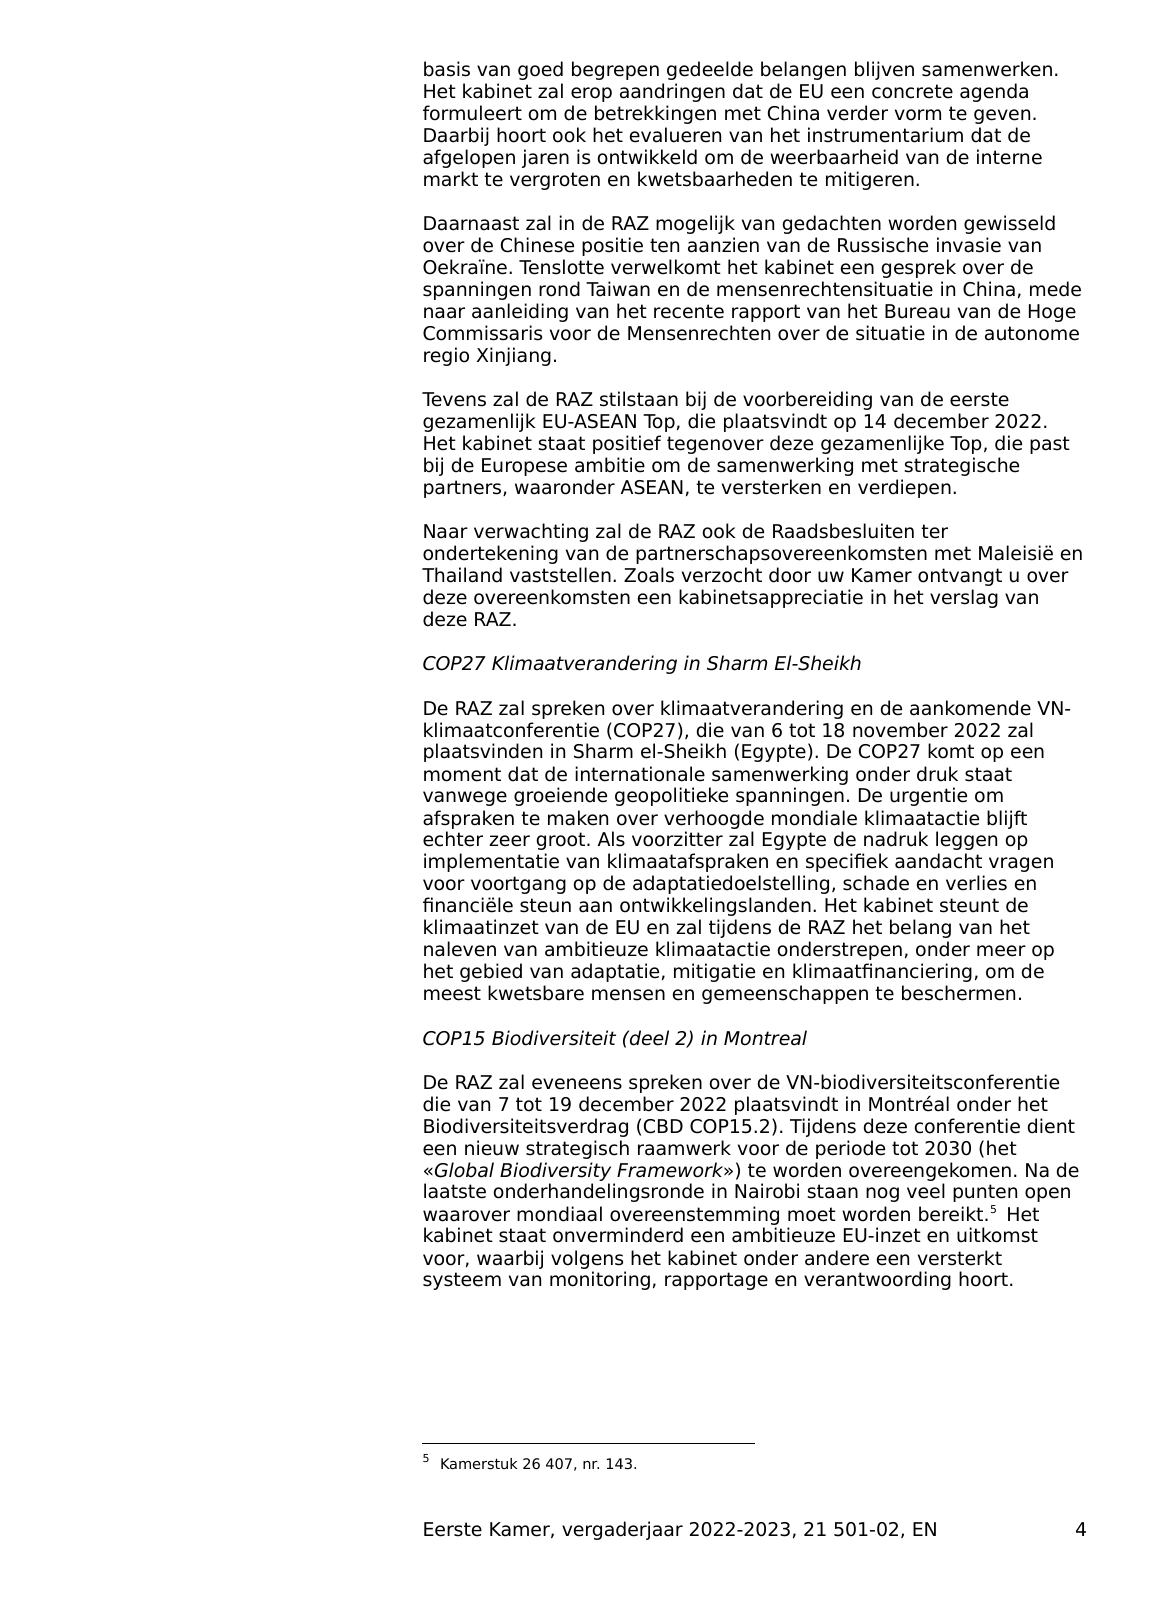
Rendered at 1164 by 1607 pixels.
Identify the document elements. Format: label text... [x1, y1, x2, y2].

subtitle COP15 Biodiversiteit (deel 2) in Montreal [422, 1027, 1087, 1049]
text De RAZ zal eveneens spreken over de VN-biodiversiteitsconferentie die van 7 tot 19 december 2022 plaatsvindt in Montréal onder het Biodiversiteitsverdrag (CBD COP15.2). Tijdens deze conferentie dient een nieuw strategisch raamwerk voor de periode tot 2030 (het «Global Biodiversity Framework») te worden overeengekomen. Na de laatste onderhandelingsronde in Nairobi staan nog veel punten open waarover mondiaal overeenstemming moet worden bereikt. Het kabinet staat onverminderd een ambitieuze EU-inzet en uitkomst voor, waarbij volgens het kabinet onder andere een versterkt systeem van monitoring, rapportage en verantwoording hoort. [422, 1072, 1087, 1291]
subtitle COP27 Klimaatverandering in Sharm El-Sheikh [422, 653, 1087, 675]
text Kamerstuk 26 407, nr. 143. [422, 1452, 1087, 1474]
text basis van goed begrepen gedeelde belangen blijven samenwerken. Het kabinet zal erop aandringen dat de EU een concrete agenda formuleert om de betrekkingen met China verder vorm te geven. Daarbij hoort ook het evalueren van het instrumentarium dat de afgelopen jaren is ontwikkeld om de weerbaarheid van de interne markt te vergroten en kwetsbaarheden te mitigeren. [422, 59, 1087, 191]
text Tevens zal de RAZ stilstaan bij de voorbereiding van de eerste gezamenlijk EU-ASEAN Top, die plaatsvindt op 14 december 2022. Het kabinet staat positief tegenover deze gezamenlijke Top, die past bij de Europese ambitie om de samenwerking met strategische partners, waaronder ASEAN, te versterken en verdiepen. [422, 389, 1087, 499]
text Naar verwachting zal de RAZ ook de Raadsbesluiten ter ondertekening van de partnerschapsovereenkomsten met Maleisië en Thailand vaststellen. Zoals verzocht door uw Kamer ontvangt u over deze overeenkomsten een kabinetsappreciatie in het verslag van deze RAZ. [422, 521, 1087, 631]
text Daarnaast zal in de RAZ mogelijk van gedachten worden gewisseld over de Chinese positie ten aanzien van de Russische invasie van Oekraïne. Tenslotte verwelkomt het kabinet een gesprek over de spanningen rond Taiwan en de mensenrechtensituatie in China, mede naar aanleiding van het recente rapport van het Bureau van de Hoge Commissaris voor de Mensenrechten over de situatie in de autonome regio Xinjiang. [422, 213, 1087, 367]
text De RAZ zal spreken over klimaatverandering en de aankomende VN-klimaatconferentie (COP27), die van 6 tot 18 november 2022 zal plaatsvinden in Sharm el-Sheikh (Egypte). De COP27 komt op een moment dat de internationale samenwerking onder druk staat vanwege groeiende geopolitieke spanningen. De urgentie om afspraken te maken over verhoogde mondiale klimaatactie blijft echter zeer groot. Als voorzitter zal Egypte de nadruk leggen op implementatie van klimaatafspraken en specifiek aandacht vragen voor voortgang op de adaptatiedoelstelling, schade en verlies en financiële steun aan ontwikkelingslanden. Het kabinet steunt de klimaatinzet van de EU en zal tijdens de RAZ het belang van het naleven van ambitieuze klimaatactie onderstrepen, onder meer op het gebied van adaptatie, mitigatie en klimaatfinanciering, om de meest kwetsbare mensen en gemeenschappen te beschermen. [422, 697, 1087, 1005]
